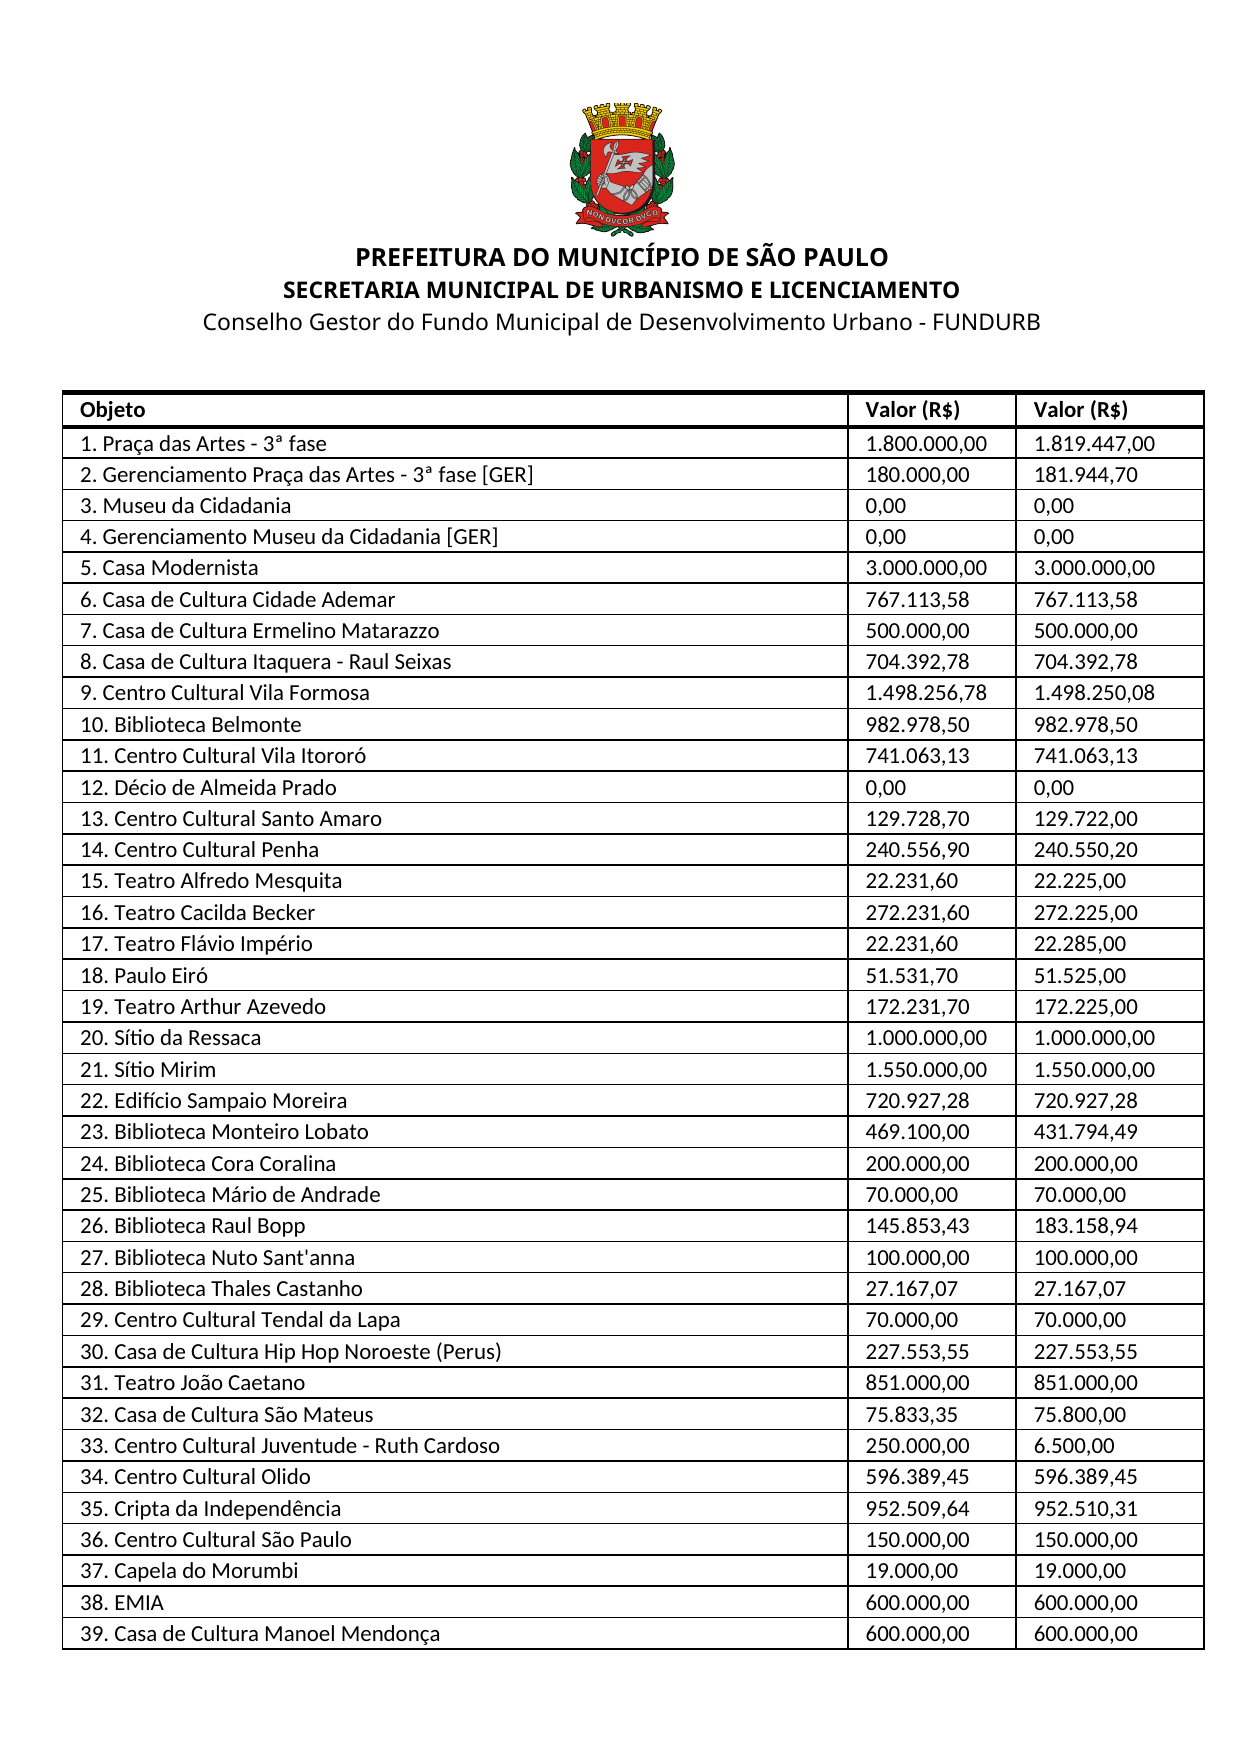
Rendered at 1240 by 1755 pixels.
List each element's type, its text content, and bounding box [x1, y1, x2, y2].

table_cell 183.158,94 [1017, 1211, 1203, 1241]
table_cell 70.000,00 [849, 1305, 1015, 1334]
table_cell 70.000,00 [1017, 1180, 1203, 1209]
table_cell 37. Capela do Morumbi [63, 1556, 847, 1585]
table_cell 704.392,78 [849, 646, 1015, 676]
table_cell 29. Centro Cultural Tendal da Lapa [63, 1305, 847, 1334]
table_cell 6. Casa de Cultura Cidade Ademar [63, 584, 847, 613]
table_cell 500.000,00 [849, 615, 1015, 645]
table_cell 10. Biblioteca Belmonte [63, 709, 847, 739]
table_cell 129.722,00 [1017, 803, 1203, 833]
table_cell 1.550.000,00 [849, 1054, 1015, 1084]
table_cell 227.553,55 [849, 1336, 1015, 1366]
table_cell 21. Sítio Mirim [63, 1054, 847, 1084]
table_cell 38. EMIA [63, 1587, 847, 1617]
table_cell 982.978,50 [1017, 709, 1203, 739]
table_cell 22. Edifício Sampaio Moreira [63, 1085, 847, 1115]
table_cell 27. Biblioteca Nuto Sant'anna [63, 1242, 847, 1272]
table_cell 272.231,60 [849, 897, 1015, 927]
table_cell 1. Praça das Artes - 3ª fase [63, 429, 847, 457]
table_cell 0,00 [1017, 772, 1203, 802]
table_cell 145.853,43 [849, 1211, 1015, 1241]
table_cell 1.800.000,00 [849, 429, 1015, 457]
table_cell Valor (R$) [849, 395, 1015, 424]
table_cell 469.100,00 [849, 1117, 1015, 1146]
table_cell 600.000,00 [1017, 1587, 1203, 1617]
table_cell 240.556,90 [849, 835, 1015, 864]
table_cell 16. Teatro Cacilda Becker [63, 897, 847, 927]
table_cell 24. Biblioteca Cora Coralina [63, 1148, 847, 1178]
table_cell 1.498.250,08 [1017, 678, 1203, 707]
table_cell 982.978,50 [849, 709, 1015, 739]
table_cell 100.000,00 [1017, 1242, 1203, 1272]
table_cell 3.000.000,00 [1017, 553, 1203, 582]
table_cell 431.794,49 [1017, 1117, 1203, 1146]
table_cell 500.000,00 [1017, 615, 1203, 645]
table_cell 32. Casa de Cultura São Mateus [63, 1399, 847, 1429]
table_cell 1.498.256,78 [849, 678, 1015, 707]
table_cell 35. Cripta da Independência [63, 1493, 847, 1523]
table_cell 19. Teatro Arthur Azevedo [63, 991, 847, 1021]
table_cell 100.000,00 [849, 1242, 1015, 1272]
table_cell 767.113,58 [1017, 584, 1203, 613]
table_cell 150.000,00 [1017, 1524, 1203, 1554]
table_cell 200.000,00 [849, 1148, 1015, 1178]
table_cell 720.927,28 [1017, 1085, 1203, 1115]
table_cell 75.800,00 [1017, 1399, 1203, 1429]
table_cell 1.819.447,00 [1017, 429, 1203, 457]
table_cell 720.927,28 [849, 1085, 1015, 1115]
table_cell 851.000,00 [1017, 1368, 1203, 1397]
table_cell 0,00 [1017, 490, 1203, 520]
table_cell 952.509,64 [849, 1493, 1015, 1523]
table_cell 6.500,00 [1017, 1430, 1203, 1460]
table_cell 250.000,00 [849, 1430, 1015, 1460]
table_cell 600.000,00 [849, 1587, 1015, 1617]
table_cell 600.000,00 [849, 1618, 1015, 1648]
table_cell 22.231,60 [849, 929, 1015, 958]
table_cell 0,00 [849, 521, 1015, 551]
table_cell 4. Gerenciamento Museu da Cidadania [GER] [63, 521, 847, 551]
table_cell 0,00 [849, 772, 1015, 802]
table_cell 272.225,00 [1017, 897, 1203, 927]
table_cell 7. Casa de Cultura Ermelino Matarazzo [63, 615, 847, 645]
table_cell 180.000,00 [849, 459, 1015, 488]
table_cell 30. Casa de Cultura Hip Hop Noroeste (Perus) [63, 1336, 847, 1366]
table_cell 0,00 [1017, 521, 1203, 551]
table_cell 8. Casa de Cultura Itaquera - Raul Seixas [63, 646, 847, 676]
table_cell Objeto [63, 395, 847, 424]
table_cell 741.063,13 [1017, 741, 1203, 770]
table_cell 1.550.000,00 [1017, 1054, 1203, 1084]
table_cell 17. Teatro Flávio Império [63, 929, 847, 958]
table_cell 23. Biblioteca Monteiro Lobato [63, 1117, 847, 1146]
table_cell 596.389,45 [849, 1462, 1015, 1491]
table_cell 12. Décio de Almeida Prado [63, 772, 847, 802]
table_cell 3. Museu da Cidadania [63, 490, 847, 520]
table_cell 15. Teatro Alfredo Mesquita [63, 866, 847, 896]
table_cell 952.510,31 [1017, 1493, 1203, 1523]
table_cell 129.728,70 [849, 803, 1015, 833]
table_cell 75.833,35 [849, 1399, 1015, 1429]
table_cell 2. Gerenciamento Praça das Artes - 3ª fase [GER] [63, 459, 847, 488]
table_cell 39. Casa de Cultura Manoel Mendonça [63, 1618, 847, 1648]
table_cell 28. Biblioteca Thales Castanho [63, 1273, 847, 1303]
table_cell 20. Sítio da Ressaca [63, 1023, 847, 1052]
table_cell 181.944,70 [1017, 459, 1203, 488]
table_cell 0,00 [849, 490, 1015, 520]
table_cell 25. Biblioteca Mário de Andrade [63, 1180, 847, 1209]
table_cell 767.113,58 [849, 584, 1015, 613]
table_cell 51.525,00 [1017, 960, 1203, 990]
table_cell 26. Biblioteca Raul Bopp [63, 1211, 847, 1241]
table_cell 70.000,00 [1017, 1305, 1203, 1334]
table_cell 227.553,55 [1017, 1336, 1203, 1366]
table_cell Valor (R$) [1017, 395, 1203, 424]
table_cell 1.000.000,00 [849, 1023, 1015, 1052]
table_cell 18. Paulo Eiró [63, 960, 847, 990]
table_cell 19.000,00 [849, 1556, 1015, 1585]
table_cell 600.000,00 [1017, 1618, 1203, 1648]
table_cell 704.392,78 [1017, 646, 1203, 676]
table_cell 240.550,20 [1017, 835, 1203, 864]
table_cell 33. Centro Cultural Juventude - Ruth Cardoso [63, 1430, 847, 1460]
table_cell 13. Centro Cultural Santo Amaro [63, 803, 847, 833]
table_cell 11. Centro Cultural Vila Itororó [63, 741, 847, 770]
table_cell 200.000,00 [1017, 1148, 1203, 1178]
table_cell 596.389,45 [1017, 1462, 1203, 1491]
table_cell 22.231,60 [849, 866, 1015, 896]
table_cell 27.167,07 [1017, 1273, 1203, 1303]
table_cell 14. Centro Cultural Penha [63, 835, 847, 864]
table_cell 22.285,00 [1017, 929, 1203, 958]
table_cell 70.000,00 [849, 1180, 1015, 1209]
table_cell 1.000.000,00 [1017, 1023, 1203, 1052]
table_cell 22.225,00 [1017, 866, 1203, 896]
table_cell 19.000,00 [1017, 1556, 1203, 1585]
table_cell 31. Teatro João Caetano [63, 1368, 847, 1397]
table_cell 9. Centro Cultural Vila Formosa [63, 678, 847, 707]
table_cell 34. Centro Cultural Olido [63, 1462, 847, 1491]
table_cell 36. Centro Cultural São Paulo [63, 1524, 847, 1554]
table_cell 172.231,70 [849, 991, 1015, 1021]
table_cell 51.531,70 [849, 960, 1015, 990]
table_cell 172.225,00 [1017, 991, 1203, 1021]
table_cell 150.000,00 [849, 1524, 1015, 1554]
table_cell 27.167,07 [849, 1273, 1015, 1303]
table_cell 851.000,00 [849, 1368, 1015, 1397]
table_cell 5. Casa Modernista [63, 553, 847, 582]
table_cell 3.000.000,00 [849, 553, 1015, 582]
table_cell 741.063,13 [849, 741, 1015, 770]
